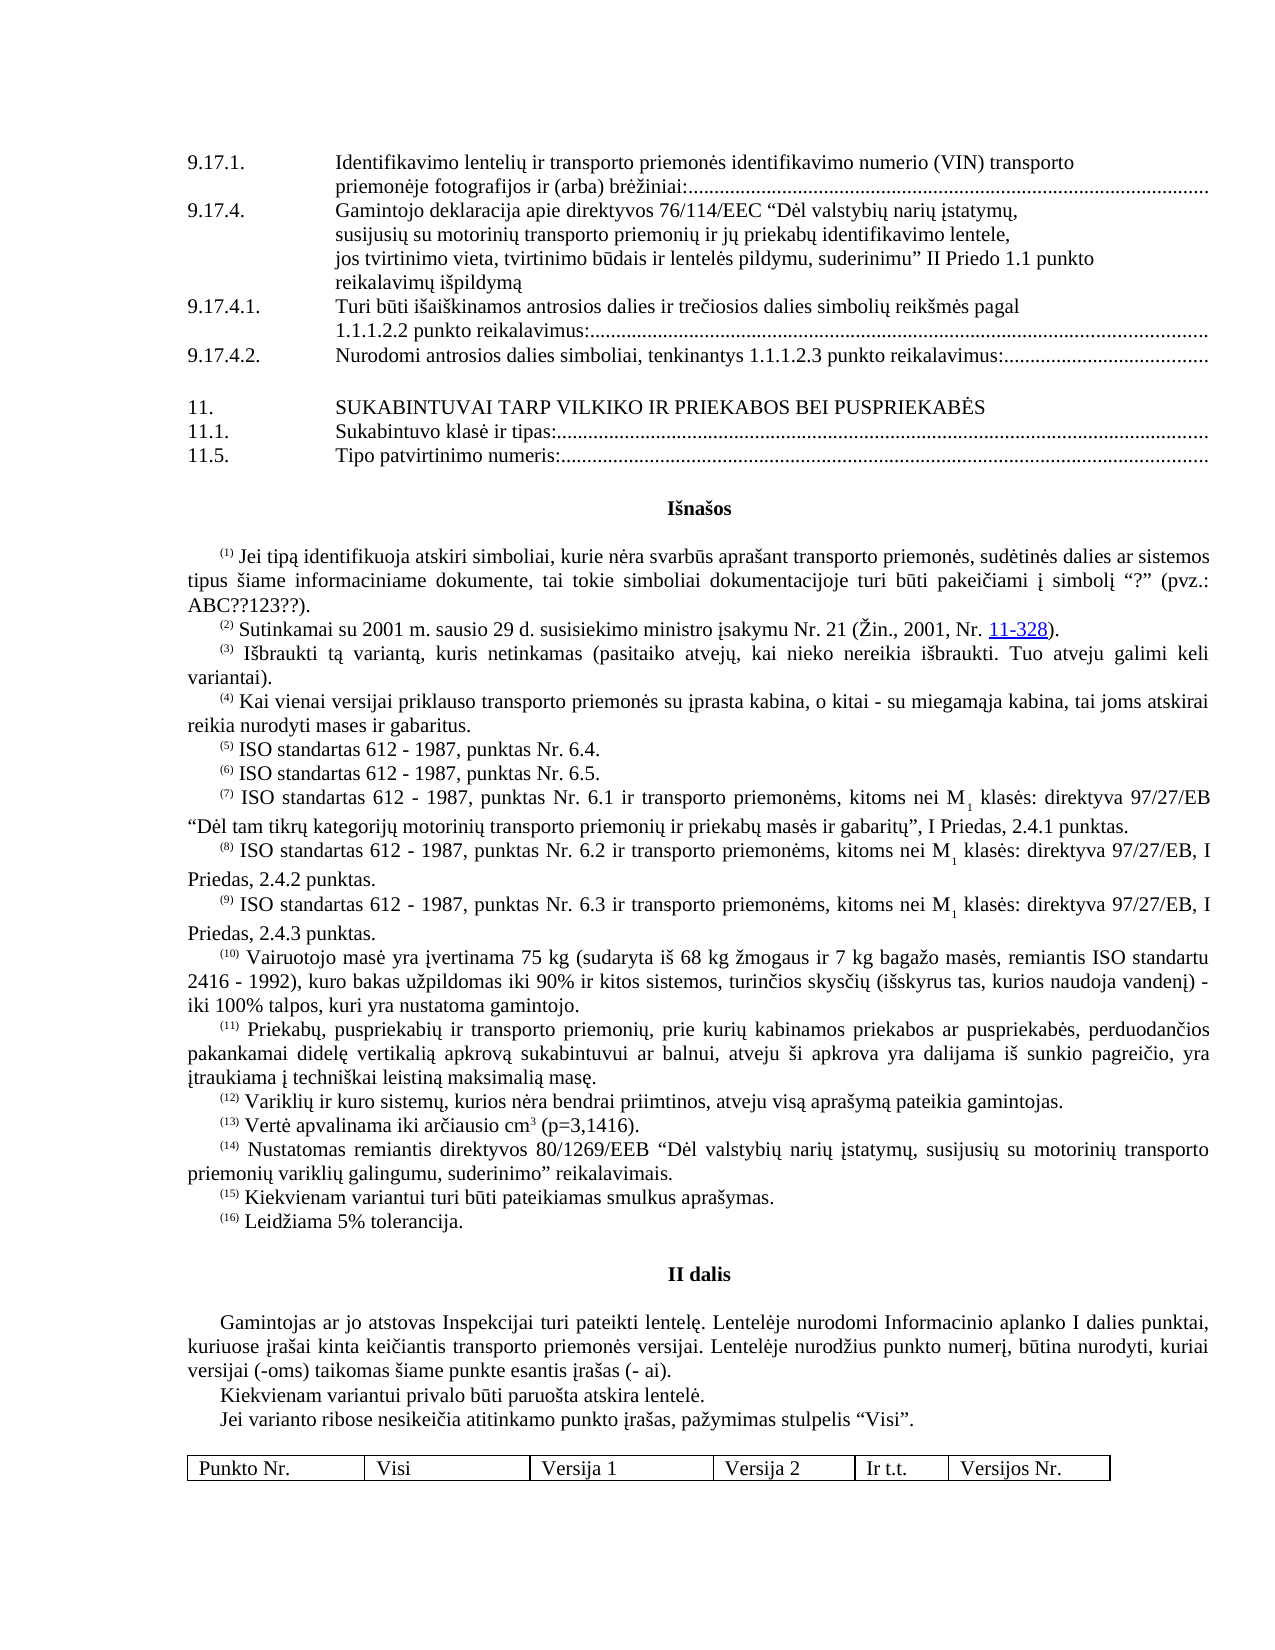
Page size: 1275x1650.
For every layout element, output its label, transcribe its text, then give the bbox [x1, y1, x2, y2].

text (14) Nustatomas remiantis direktyvos 80/1269/EEB “Dėl valstybių narių įstatymų, susijusių su motorinių transporto priemonių variklių galingumu, suderinimo” reikalavimais. [187, 1137, 1211, 1185]
text Jei varianto ribose nesikeičia atitinkamo punkto įrašas, pažymimas stulpelis “Visi”. [187, 1407, 1211, 1431]
text 1.1.1.2.2 punkto reikalavimus: [187, 318, 1211, 342]
text (2) Sutinkamai su 2001 m. sausio 29 d. susisiekimo ministro įsakymu Nr. 21 (Žin., 2001, Nr. 11-328). [187, 617, 1211, 641]
table_header Versijos Nr. [949, 1456, 1109, 1480]
text 11. SUKABINTUVAI TARP VILKIKO IR PRIEKABOS BEI PUSPRIEKABĖS [187, 395, 1211, 419]
text reikalavimų išpildymą [187, 270, 1211, 294]
text (13) Vertė apvalinama iki arčiausio cm3 (p=3,1416). [187, 1113, 1211, 1137]
text (12) Variklių ir kuro sistemų, kurios nėra bendrai priimtinos, atveju visą aprašymą pateikia gamintojas. [187, 1089, 1211, 1113]
text Kiekvienam variantui privalo būti paruošta atskira lentelė. [187, 1382, 1211, 1407]
text (11) Priekabų, puspriekabių ir transporto priemonių, prie kurių kabinamos priekabos ar puspriekabės, perduodančios pakankamai didelę vertikalią apkrovą sukabintuvui ar balnui, atveju ši apkrova yra dalijama iš sunkio pagreičio, yra įtraukiama į techniškai leistiną maksimalią masę. [187, 1017, 1211, 1089]
text (8) ISO standartas 612 - 1987, punktas Nr. 6.2 ir transporto priemonėms, kitoms nei M1 klasės: direktyva 97/27/EB, I Priedas, 2.4.2 punktas. [187, 838, 1211, 891]
text (10) Vairuotojo masė yra įvertinama 75 kg (sudaryta iš 68 kg žmogaus ir 7 kg bagažo masės, remiantis ISO standartu 2416 - 1992), kuro bakas užpildomas iki 90% ir kitos sistemos, turinčios skysčių (išskyrus tas, kurios naudoja vandenį) - iki 100% talpos, kuri yra nustatoma gamintojo. [187, 945, 1211, 1017]
text 9.17.4.1. Turi būti išaiškinamos antrosios dalies ir trečiosios dalies simbolių reikšmės pagal [187, 294, 1211, 318]
text (6) ISO standartas 612 - 1987, punktas Nr. 6.5. [187, 761, 1211, 785]
text (16) Leidžiama 5% tolerancija. [187, 1209, 1211, 1233]
text 9.17.1. Identifikavimo lentelių ir transporto priemonės identifikavimo numerio (VIN) transporto [187, 150, 1211, 174]
text priemonėje fotografijos ir (arba) brėžiniai: [187, 174, 1211, 198]
table_header Visi [365, 1456, 529, 1480]
table_header Versija 2 [714, 1456, 854, 1480]
text 9.17.4.2. Nurodomi antrosios dalies simboliai, tenkinantys 1.1.1.2.3 punkto reikalavimus: [187, 342, 1211, 367]
text (9) ISO standartas 612 - 1987, punktas Nr. 6.3 ir transporto priemonėms, kitoms nei M1 klasės: direktyva 97/27/EB, I Priedas, 2.4.3 punktas. [187, 891, 1211, 945]
table_header Versija 1 [531, 1456, 713, 1480]
text (15) Kiekvienam variantui turi būti pateikiamas smulkus aprašymas. [187, 1185, 1211, 1209]
text (1) Jei tipą identifikuoja atskiri simboliai, kurie nėra svarbūs aprašant transporto priemonės, sudėtinės dalies ar sistemos tipus šiame informaciniame dokumente, tai tokie simboliai dokumentacijoje turi būti pakeičiami į simbolį “?” (pvz.: ABC??123??). [187, 544, 1211, 617]
text Gamintojas ar jo atstovas Inspekcijai turi pateikti lentelę. Lentelėje nurodomi Informacinio aplanko I dalies punktai, kuriuose įrašai kinta keičiantis transporto priemonės versijai. Lentelėje nurodžius punkto numerį, būtina nurodyti, kuriai versijai (-oms) taikomas šiame punkte esantis įrašas (- ai). [187, 1310, 1211, 1382]
text susijusių su motorinių transporto priemonių ir jų priekabų identifikavimo lentele, [187, 222, 1211, 246]
text Išnašos [187, 496, 1211, 520]
text 11.5. Tipo patvirtinimo numeris: [187, 443, 1211, 467]
text (5) ISO standartas 612 - 1987, punktas Nr. 6.4. [187, 737, 1211, 761]
text (7) ISO standartas 612 - 1987, punktas Nr. 6.1 ir transporto priemonėms, kitoms nei M1 klasės: direktyva 97/27/EB “Dėl tam tikrų kategorijų motorinių transporto priemonių ir priekabų masės ir gabaritų”, I Priedas, 2.4.1 punktas. [187, 785, 1211, 838]
text 11.1. Sukabintuvo klasė ir tipas: [187, 419, 1211, 443]
table_header Ir t.t. [856, 1456, 948, 1480]
text (4) Kai vienai versijai priklauso transporto priemonės su įprasta kabina, o kitai - su miegamąja kabina, tai joms atskirai reikia nurodyti mases ir gabaritus. [187, 689, 1211, 737]
text (3) Išbraukti tą variantą, kuris netinkamas (pasitaiko atvejų, kai nieko nereikia išbraukti. Tuo atveju galimi keli variantai). [187, 641, 1211, 689]
text jos tvirtinimo vieta, tvirtinimo būdais ir lentelės pildymu, suderinimu” II Priedo 1.1 punkto [187, 246, 1211, 270]
table_header Punkto Nr. [188, 1456, 364, 1480]
text 9.17.4. Gamintojo deklaracija apie direktyvos 76/114/EEC “Dėl valstybių narių įstatymų, [187, 198, 1211, 222]
text II dalis [187, 1262, 1211, 1286]
